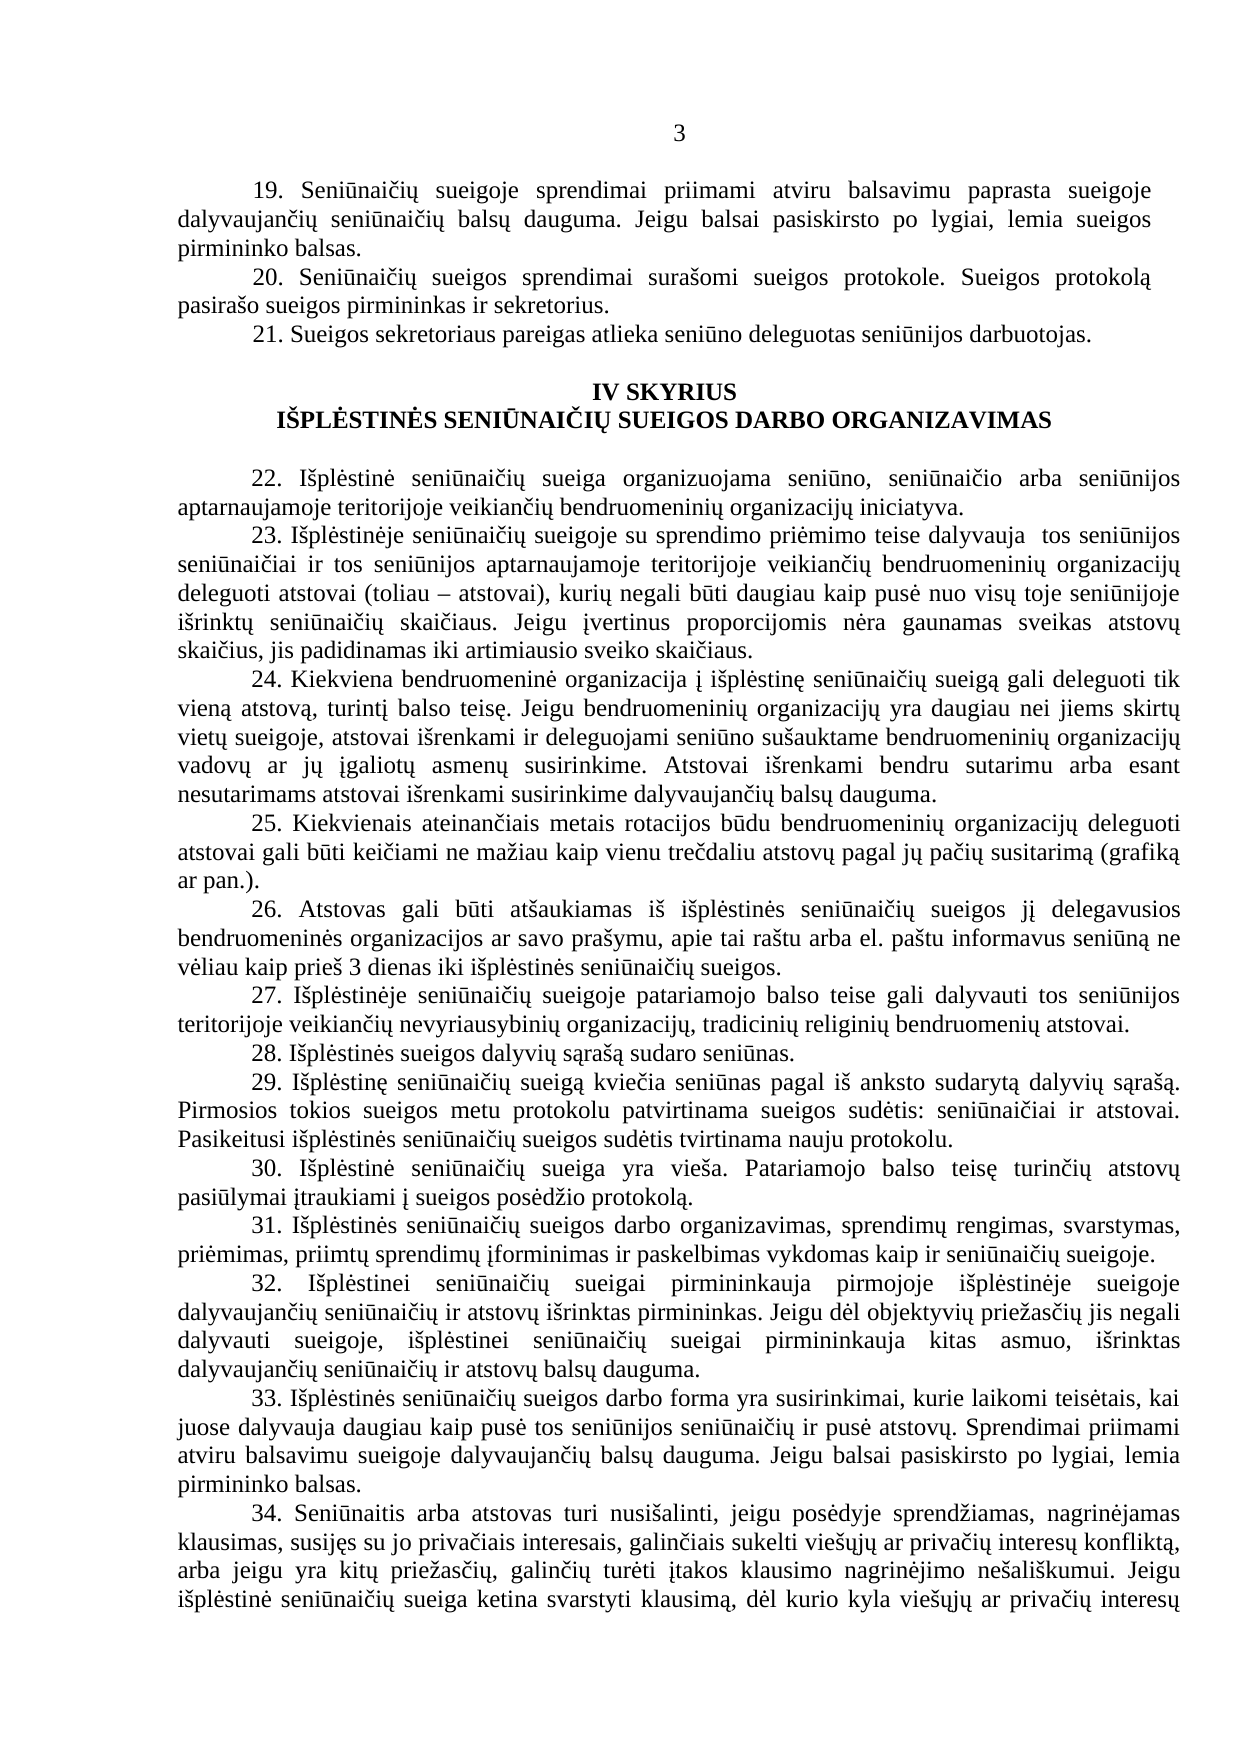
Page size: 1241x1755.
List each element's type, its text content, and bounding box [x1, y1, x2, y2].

text 21. Sueigos sekretoriaus pareigas atlieka seniūno deleguotas seniūnijos darbuotojas. [177, 319, 1152, 348]
text 19. Seniūnaičių sueigoje sprendimai priimami atviru balsavimu paprasta sueigoje dalyvaujančių seniūnaičių balsų dauguma. Jeigu balsai pasiskirsto po lygiai, lemia sueigos pirmininko balsas. [177, 176, 1152, 262]
text 33. Išplėstinės seniūnaičių sueigos darbo forma yra susirinkimai, kurie laikomi teisėtais, kai juose dalyvauja daugiau kaip pusė tos seniūnijos seniūnaičių ir pusė atstovų. Sprendimai priimami atviru balsavimu sueigoje dalyvaujančių balsų dauguma. Jeigu balsai pasiskirsto po lygiai, lemia pirmininko balsas. [177, 1383, 1181, 1498]
text 29. Išplėstinę seniūnaičių sueigą kviečia seniūnas pagal iš anksto sudarytą dalyvių sąrašą. Pirmosios tokios sueigos metu protokolu patvirtinama sueigos sudėtis: seniūnaičiai ir atstovai. Pasikeitusi išplėstinės seniūnaičių sueigos sudėtis tvirtinama nauju protokolu. [177, 1067, 1181, 1153]
text 20. Seniūnaičių sueigos sprendimai surašomi sueigos protokole. Sueigos protokolą pasirašo sueigos pirmininkas ir sekretorius. [177, 262, 1152, 319]
text 24. Kiekviena bendruomeninė organizacija į išplėstinę seniūnaičių sueigą gali deleguoti tik vieną atstovą, turintį balso teisę. Jeigu bendruomeninių organizacijų yra daugiau nei jiems skirtų vietų sueigoje, atstovai išrenkami ir deleguojami seniūno sušauktame bendruomeninių organizacijų vadovų ar jų įgaliotų asmenų susirinkime. Atstovai išrenkami bendru sutarimu arba esant nesutarimams atstovai išrenkami susirinkime dalyvaujančių balsų dauguma. [177, 664, 1181, 808]
text 26. Atstovas gali būti atšaukiamas iš išplėstinės seniūnaičių sueigos jį delegavusios bendruomeninės organizacijos ar savo prašymu, apie tai raštu arba el. paštu informavus seniūną ne vėliau kaip prieš 3 dienas iki išplėstinės seniūnaičių sueigos. [177, 894, 1181, 981]
text 28. Išplėstinės sueigos dalyvių sąrašą sudaro seniūnas. [177, 1038, 1181, 1067]
text IŠPLĖSTINĖS SENIŪNAIČIŲ SUEIGOS DARBO ORGANIZAVIMAS [177, 406, 1152, 434]
text 31. Išplėstinės seniūnaičių sueigos darbo organizavimas, sprendimų rengimas, svarstymas, priėmimas, priimtų sprendimų įforminimas ir paskelbimas vykdomas kaip ir seniūnaičių sueigoje. [177, 1211, 1181, 1268]
text 25. Kiekvienais ateinančiais metais rotacijos būdu bendruomeninių organizacijų deleguoti atstovai gali būti keičiami ne mažiau kaip vienu trečdaliu atstovų pagal jų pačių susitarimą (grafiką ar pan.). [177, 808, 1181, 894]
text 30. Išplėstinė seniūnaičių sueiga yra vieša. Patariamojo balso teisę turinčių atstovų pasiūlymai įtraukiami į sueigos posėdžio protokolą. [177, 1153, 1181, 1211]
text 27. Išplėstinėje seniūnaičių sueigoje patariamojo balso teise gali dalyvauti tos seniūnijos teritorijoje veikiančių nevyriausybinių organizacijų, tradicinių religinių bendruomenių atstovai. [177, 981, 1181, 1038]
text 23. Išplėstinėje seniūnaičių sueigoje su sprendimo priėmimo teise dalyvauja tos seniūnijos seniūnaičiai ir tos seniūnijos aptarnaujamoje teritorijoje veikiančių bendruomeninių organizacijų deleguoti atstovai (toliau – atstovai), kurių negali būti daugiau kaip pusė nuo visų toje seniūnijoje išrinktų seniūnaičių skaičiaus. Jeigu įvertinus proporcijomis nėra gaunamas sveikas atstovų skaičius, jis padidinamas iki artimiausio sveiko skaičiaus. [177, 521, 1181, 664]
text 22. Išplėstinė seniūnaičių sueiga organizuojama seniūno, seniūnaičio arba seniūnijos aptarnaujamoje teritorijoje veikiančių bendruomeninių organizacijų iniciatyva. [177, 463, 1181, 521]
text IV SKYRIUS [177, 377, 1152, 406]
text 34. Seniūnaitis arba atstovas turi nusišalinti, jeigu posėdyje sprendžiamas, nagrinėjamas klausimas, susijęs su jo privačiais interesais, galinčiais sukelti viešųjų ar privačių interesų konfliktą, arba jeigu yra kitų priežasčių, galinčių turėti įtakos klausimo nagrinėjimo nešališkumui. Jeigu išplėstinė seniūnaičių sueiga ketina svarstyti klausimą, dėl kurio kyla viešųjų ar privačių interesų [177, 1498, 1181, 1613]
text 32. Išplėstinei seniūnaičių sueigai pirmininkauja pirmojoje išplėstinėje sueigoje dalyvaujančių seniūnaičių ir atstovų išrinktas pirmininkas. Jeigu dėl objektyvių priežasčių jis negali dalyvauti sueigoje, išplėstinei seniūnaičių sueigai pirmininkauja kitas asmuo, išrinktas dalyvaujančių seniūnaičių ir atstovų balsų dauguma. [177, 1268, 1181, 1383]
